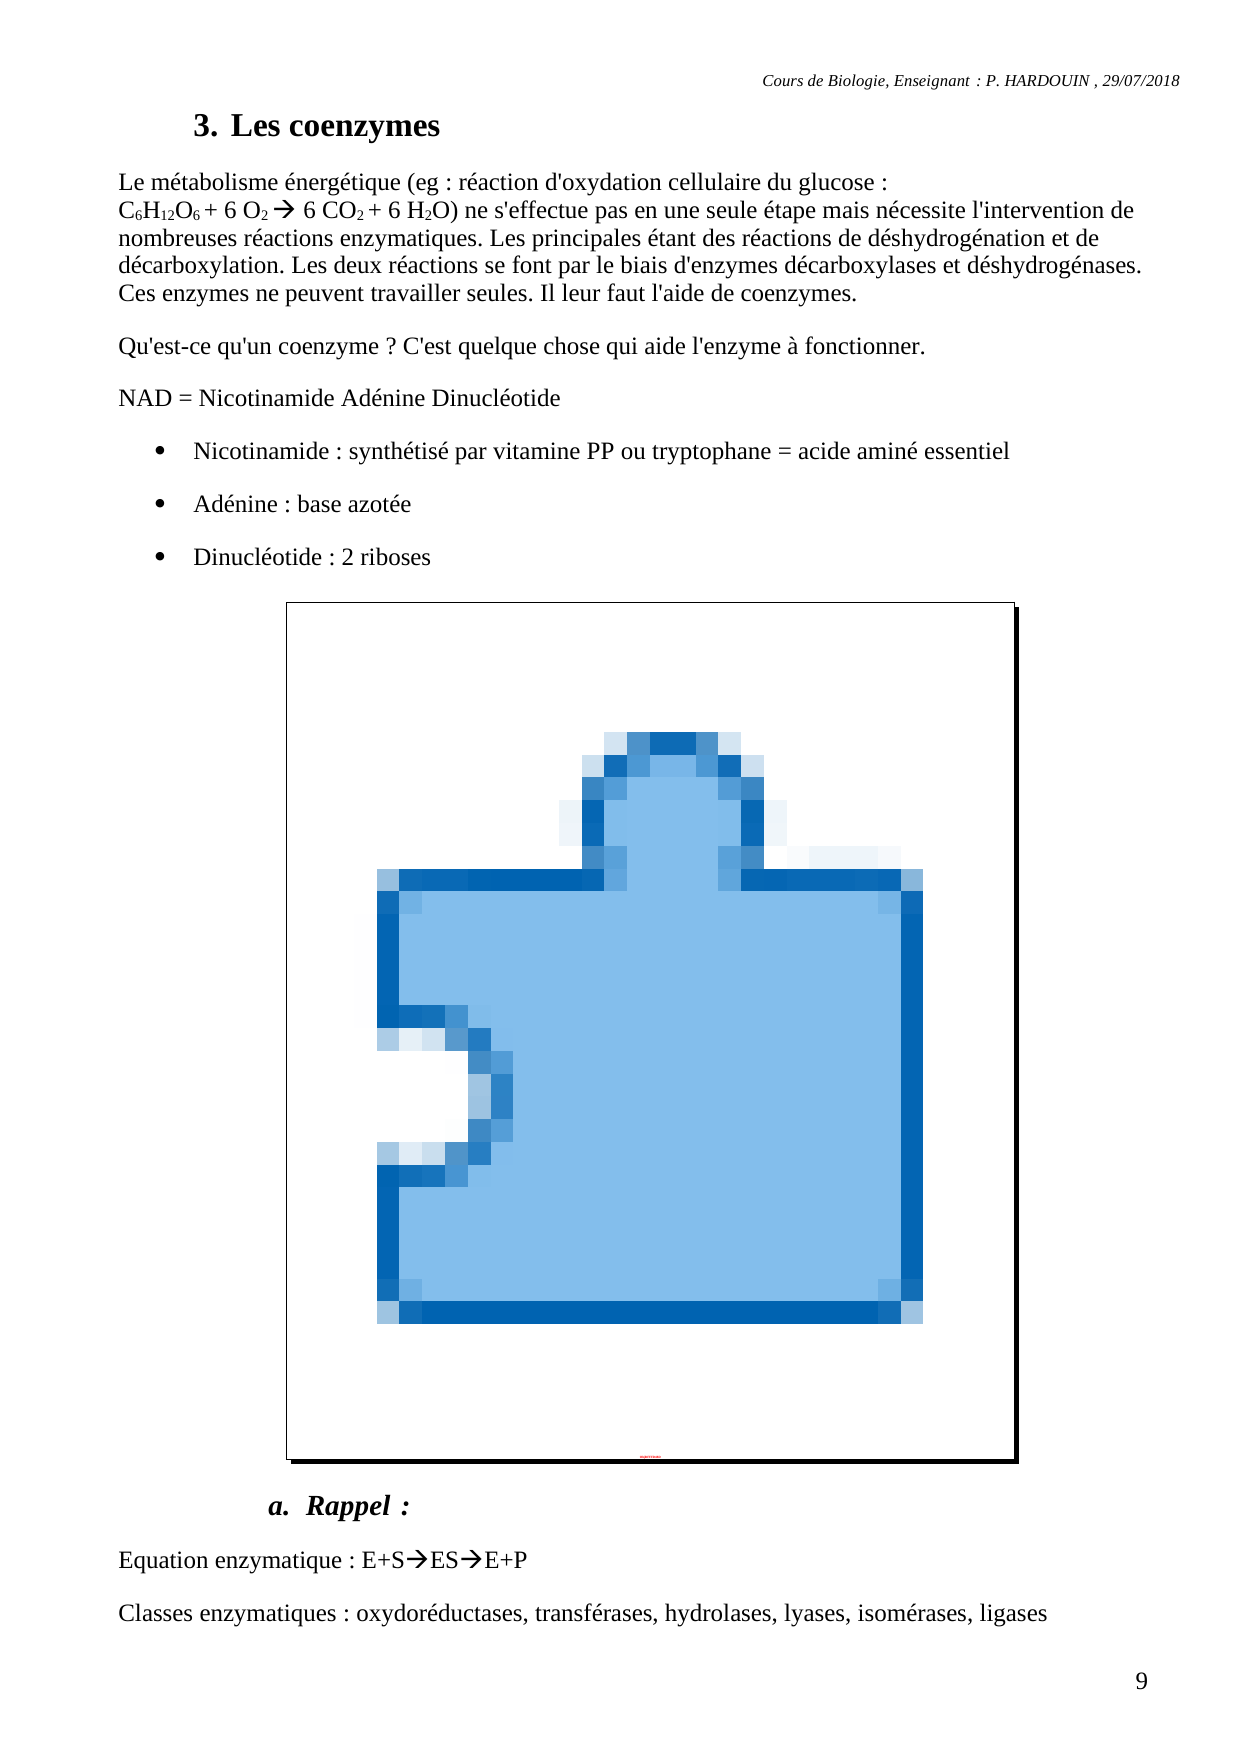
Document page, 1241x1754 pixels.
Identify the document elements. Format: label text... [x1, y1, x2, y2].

text Classes enzymatiques : oxydoréductases, transférases, hydrolases, lyases, isomérases, ligases [118, 1599, 1181, 1627]
text Le métabolisme énergétique (eg : réaction d'oxydation cellulaire du glucose : C6H12O6 + 6 O2  6 CO2 + 6 H2O) ne s'effectue pas en une seule étape mais nécessite l'intervention de nombreuses réactions enzymatiques. Les principales étant des réactions de déshydrogénation et de décarboxylation. Les deux réactions se font par le biais d'enzymes décarboxylases et déshydrogénases. Ces enzymes ne peuvent travailler seules. Il leur faut l'aide de coenzymes. [118, 168, 1181, 307]
list Nicotinamide : synthétisé par vitamine PP ou tryptophane = acide aminé essentiel [156, 437, 1181, 465]
subtitle Rappel : [268, 1489, 1181, 1521]
text Qu'est-ce qu'un coenzyme ? C'est quelque chose qui aide l'enzyme à fonctionner. [118, 332, 1181, 359]
list Adénine : base azotée [156, 490, 1181, 518]
list Dinucléotide : 2 riboses [156, 543, 1181, 570]
text NAD = Nicotinamide Adénine Dinucléotide [118, 384, 1181, 412]
text Equation enzymatique : E+SESE+P [118, 1546, 1181, 1574]
subtitle Les coenzymes [193, 106, 1181, 143]
